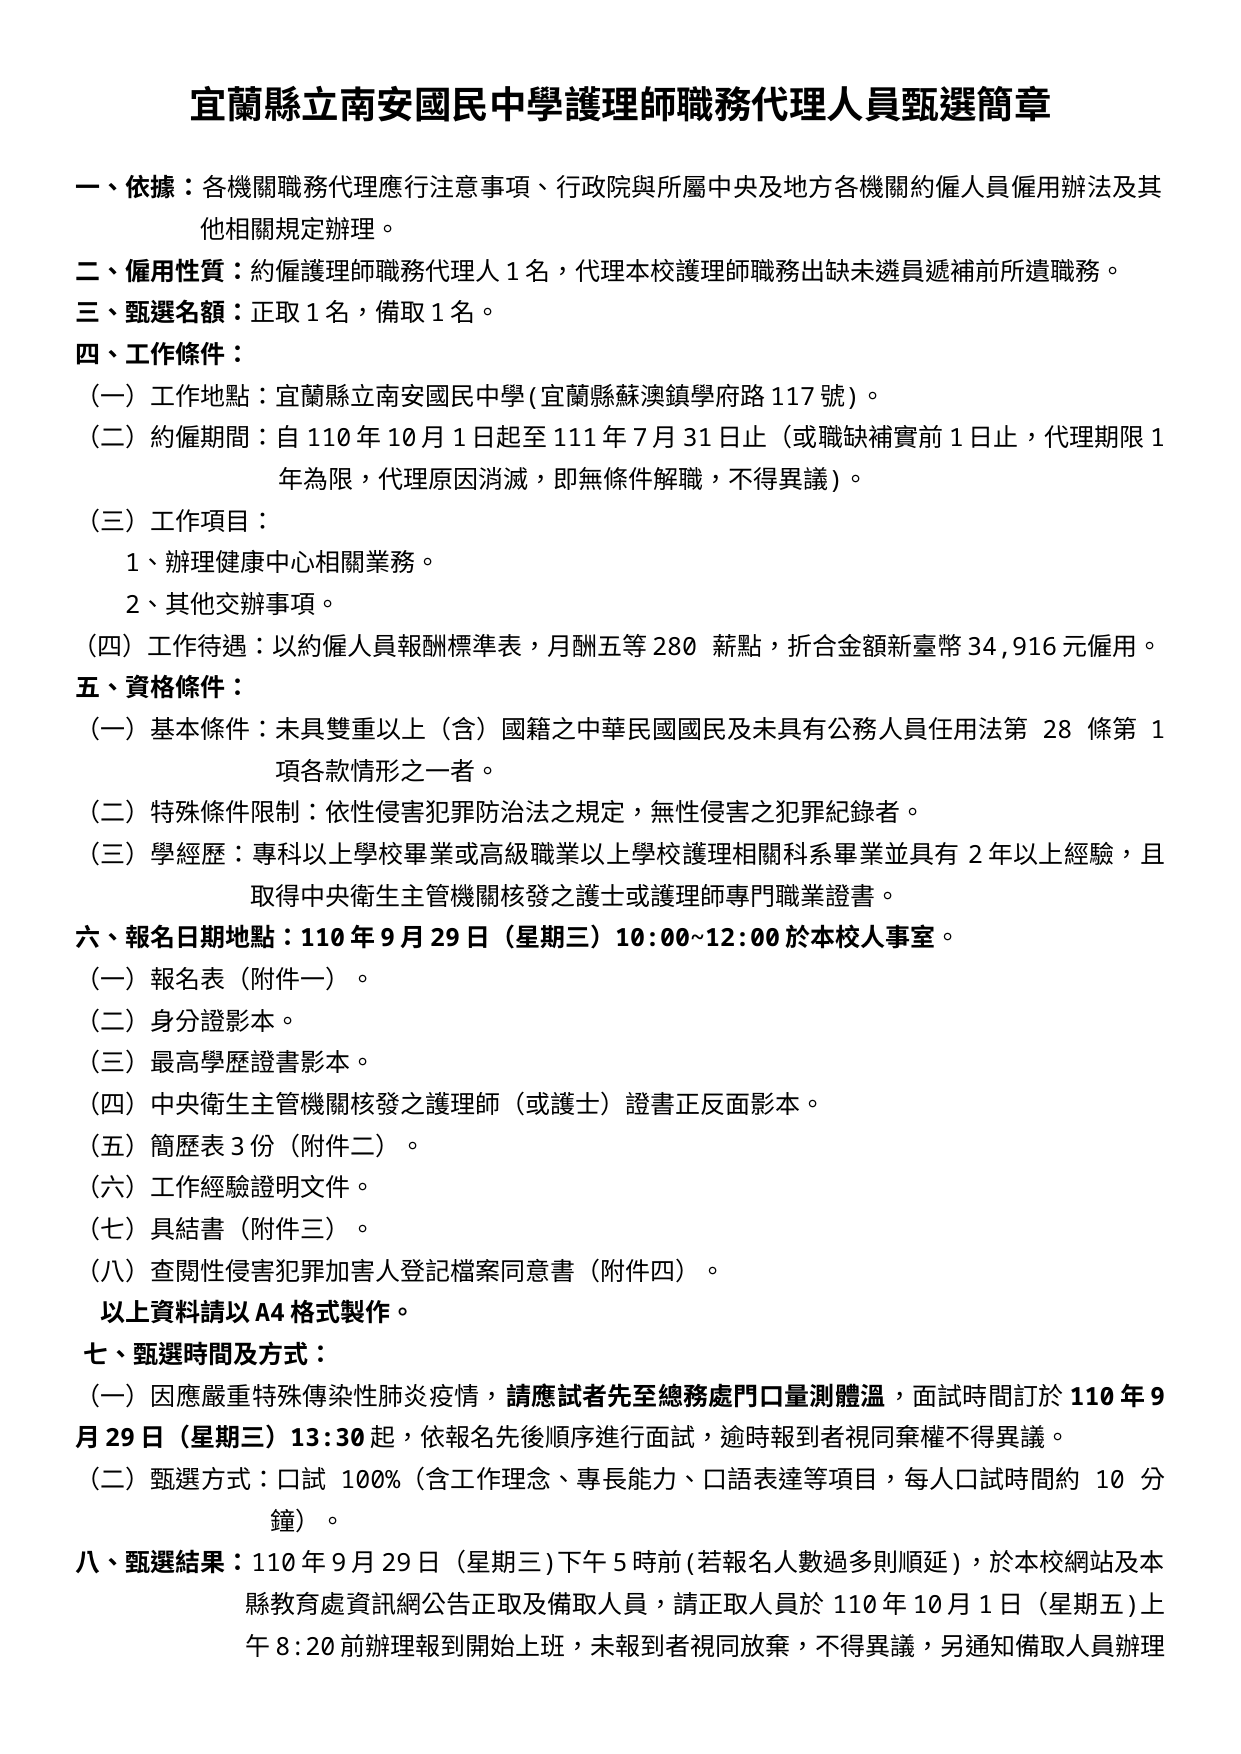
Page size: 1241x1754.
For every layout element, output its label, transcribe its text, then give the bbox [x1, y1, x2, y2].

text 1、辦理健康中心相關業務。 [75, 538, 1165, 580]
text 八、甄選結果：110年9月29日（星期三)下午5時前(若報名人數過多則順延)，於本校網站及本縣教育處資訊網公告正取及備取人員，請正取人員於110年10月1日（星期五)上午8:20前辦理報到開始上班，未報到者視同放棄，不得異議，另通知備取人員辦理 [75, 1538, 1165, 1663]
text （二）甄選方式：口試 100%（含工作理念、專長能力、口語表達等項目，每人口試時間約 10 分鐘）。 [75, 1455, 1165, 1538]
text （四）工作待遇：以約僱人員報酬標準表，月酬五等280 薪點，折合金額新臺幣34,916元僱用。 [72, 622, 1165, 663]
text 七、甄選時間及方式： [84, 1330, 1165, 1372]
text （二）約僱期間：自110年10月1日起至111年7月31日止（或職缺補實前1日止，代理期限1年為限，代理原因消滅，即無條件解職，不得異議)。 [75, 413, 1165, 497]
text 四、工作條件： [75, 330, 1165, 372]
text 六、報名日期地點：110年9月29日（星期三）10:00~12:00於本校人事室。 [75, 913, 1165, 955]
text 以上資料請以A4格式製作。 [100, 1288, 1165, 1330]
text （三）最高學歷證書影本。 [75, 1038, 1165, 1080]
text （三）工作項目： [75, 497, 1165, 538]
text （二）特殊條件限制：依性侵害犯罪防治法之規定，無性侵害之犯罪紀錄者。 [75, 788, 1165, 830]
text （一）工作地點：宜蘭縣立南安國民中學(宜蘭縣蘇澳鎮學府路117號)。 [75, 372, 1165, 413]
text （四）中央衛生主管機關核發之護理師（或護士）證書正反面影本。 [75, 1080, 1165, 1122]
text （一）基本條件：未具雙重以上（含）國籍之中華民國國民及未具有公務人員任用法第 28 條第 1 項各款情形之一者。 [75, 705, 1165, 788]
text 五、資格條件： [75, 663, 1165, 705]
text （三）學經歷：專科以上學校畢業或高級職業以上學校護理相關科系畢業並具有2年以上經驗，且取得中央衛生主管機關核發之護士或護理師專門職業證書。 [75, 830, 1165, 913]
text （二）身分證影本。 [75, 997, 1165, 1038]
text 三、甄選名額：正取1名，備取1名。 [75, 288, 1165, 330]
text 二、僱用性質：約僱護理師職務代理人1名，代理本校護理師職務出缺未遴員遞補前所遺職務。 [75, 247, 1165, 288]
text 一、依據：各機關職務代理應行注意事項、行政院與所屬中央及地方各機關約僱人員僱用辦法及其他相關規定辦理。 [75, 163, 1165, 247]
text （一）報名表（附件一）。 [75, 955, 1165, 997]
text 2、其他交辦事項。 [75, 580, 1165, 622]
text 宜蘭縣立南安國民中學護理師職務代理人員甄選簡章 [75, 75, 1165, 129]
text （七）具結書（附件三）。 [75, 1205, 1165, 1247]
text （一）因應嚴重特殊傳染性肺炎疫情，請應試者先至總務處門口量測體溫，面試時間訂於110年9 月29日（星期三）13:30起，依報名先後順序進行面試，逾時報到者視同棄權不得異議。 [75, 1372, 1165, 1455]
text （八）查閱性侵害犯罪加害人登記檔案同意書（附件四）。 [75, 1247, 1165, 1288]
text （五）簡歷表3份（附件二）。 [75, 1122, 1165, 1163]
text （六）工作經驗證明文件。 [75, 1163, 1165, 1205]
